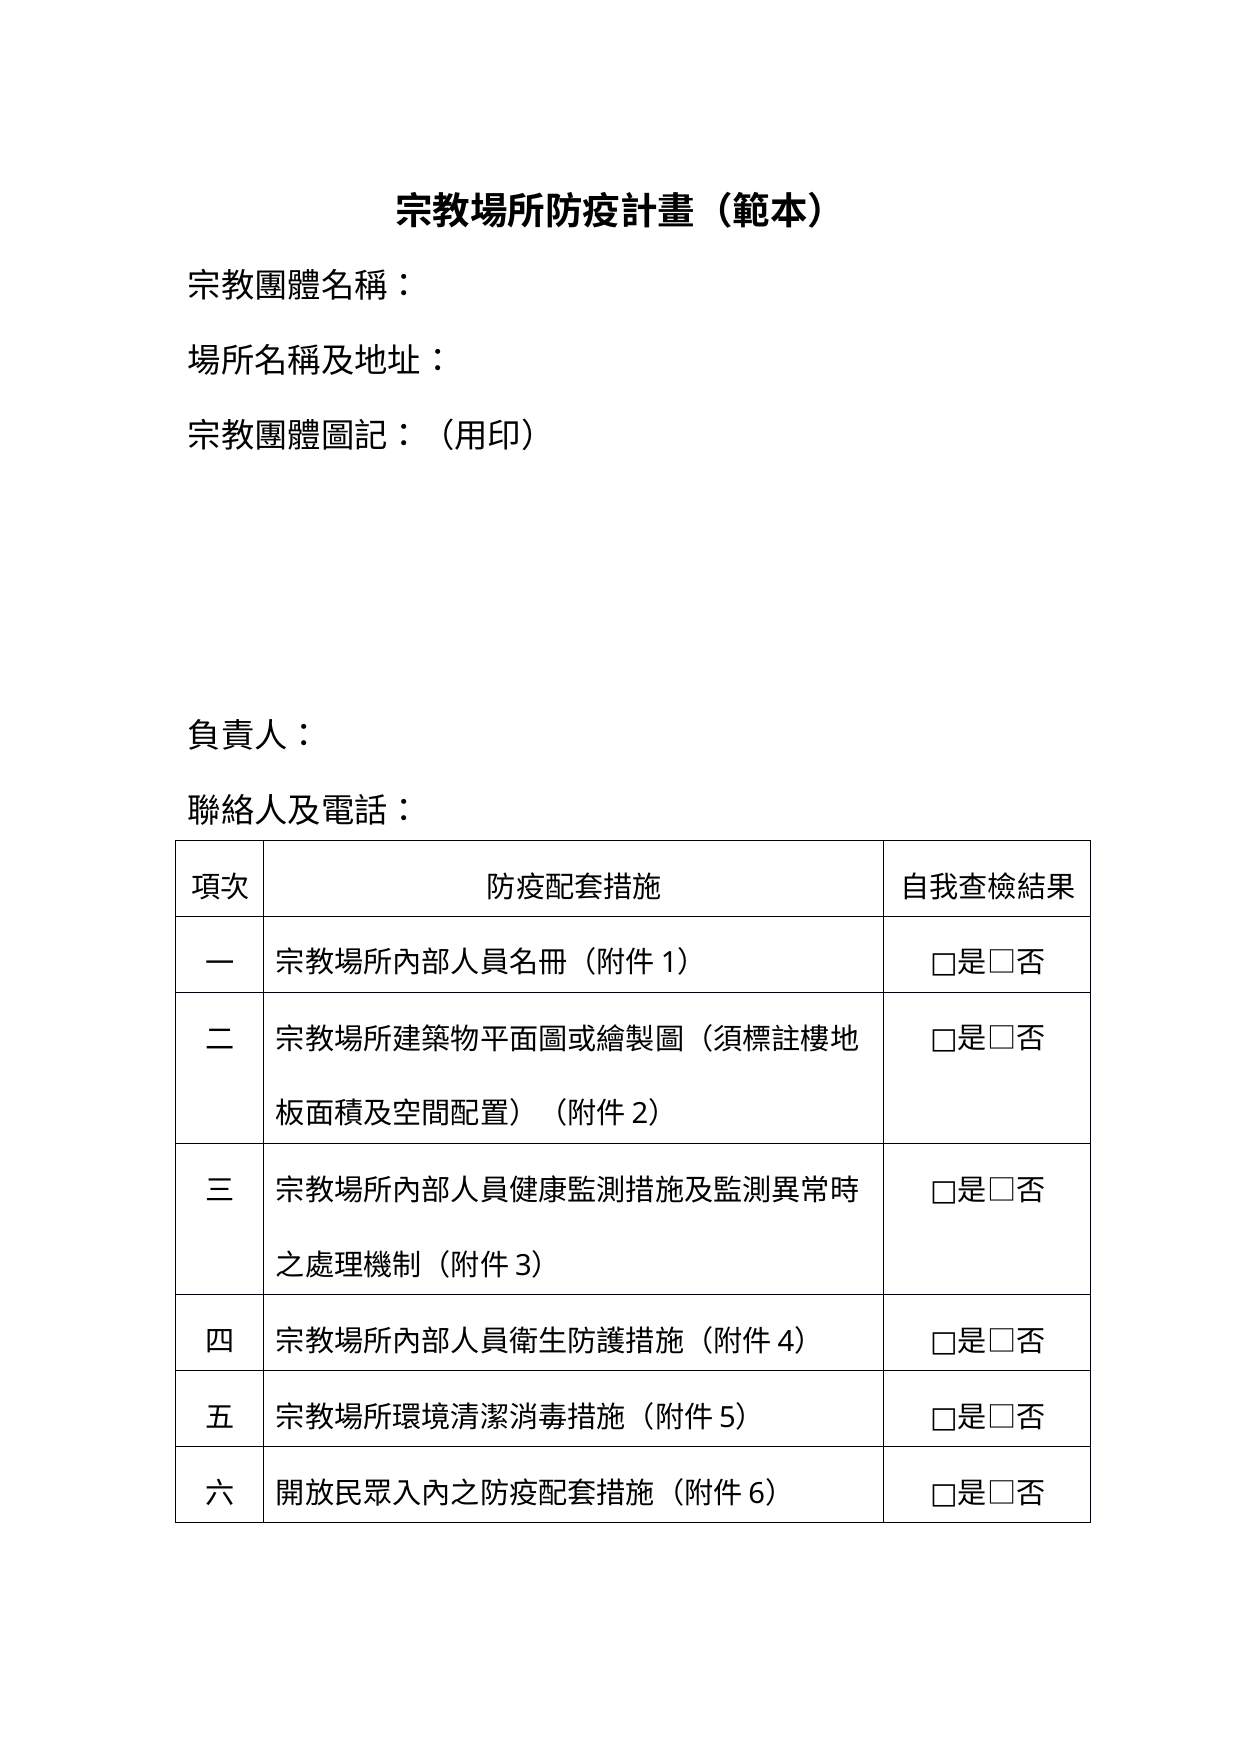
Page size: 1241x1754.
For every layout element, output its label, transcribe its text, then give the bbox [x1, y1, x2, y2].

table_cell 宗教場所建築物平面圖或繪製圖（須標註樓地板面積及空間配置）（附件2） [264, 993, 883, 1143]
table_cell 開放民眾入內之防疫配套措施（附件6） [264, 1447, 883, 1522]
table_cell 六 [176, 1447, 263, 1522]
table_cell □是□否 [884, 993, 1090, 1143]
table_cell □是□否 [884, 1447, 1090, 1522]
table_cell 宗教場所環境清潔消毒措施（附件5） [264, 1371, 883, 1446]
table_cell 宗教場所內部人員健康監測措施及監測異常時之處理機制（附件3） [264, 1144, 883, 1294]
text 聯絡人及電話： [187, 764, 1053, 839]
table_header 自我查檢結果 [884, 841, 1090, 916]
text 宗教團體圖記：（用印） [187, 389, 1053, 464]
text 宗教團體名稱： [187, 239, 1053, 314]
table_cell □是□否 [884, 1371, 1090, 1446]
table_cell 宗教場所內部人員名冊（附件1） [264, 917, 883, 992]
table_cell 一 [176, 917, 263, 992]
table_cell 宗教場所內部人員衛生防護措施（附件4） [264, 1295, 883, 1370]
table_cell 五 [176, 1371, 263, 1446]
text 負責人： [187, 689, 1053, 764]
table_cell 二 [176, 993, 263, 1143]
text 宗教場所防疫計畫（範本） [187, 164, 1053, 239]
table_cell □是□否 [884, 1295, 1090, 1370]
table_cell □是□否 [884, 1144, 1090, 1294]
text 場所名稱及地址： [187, 314, 1053, 389]
table_header 防疫配套措施 [264, 841, 883, 916]
table_cell □是□否 [884, 917, 1090, 992]
table_cell 四 [176, 1295, 263, 1370]
table_cell 三 [176, 1144, 263, 1294]
table_header 項次 [176, 841, 263, 916]
